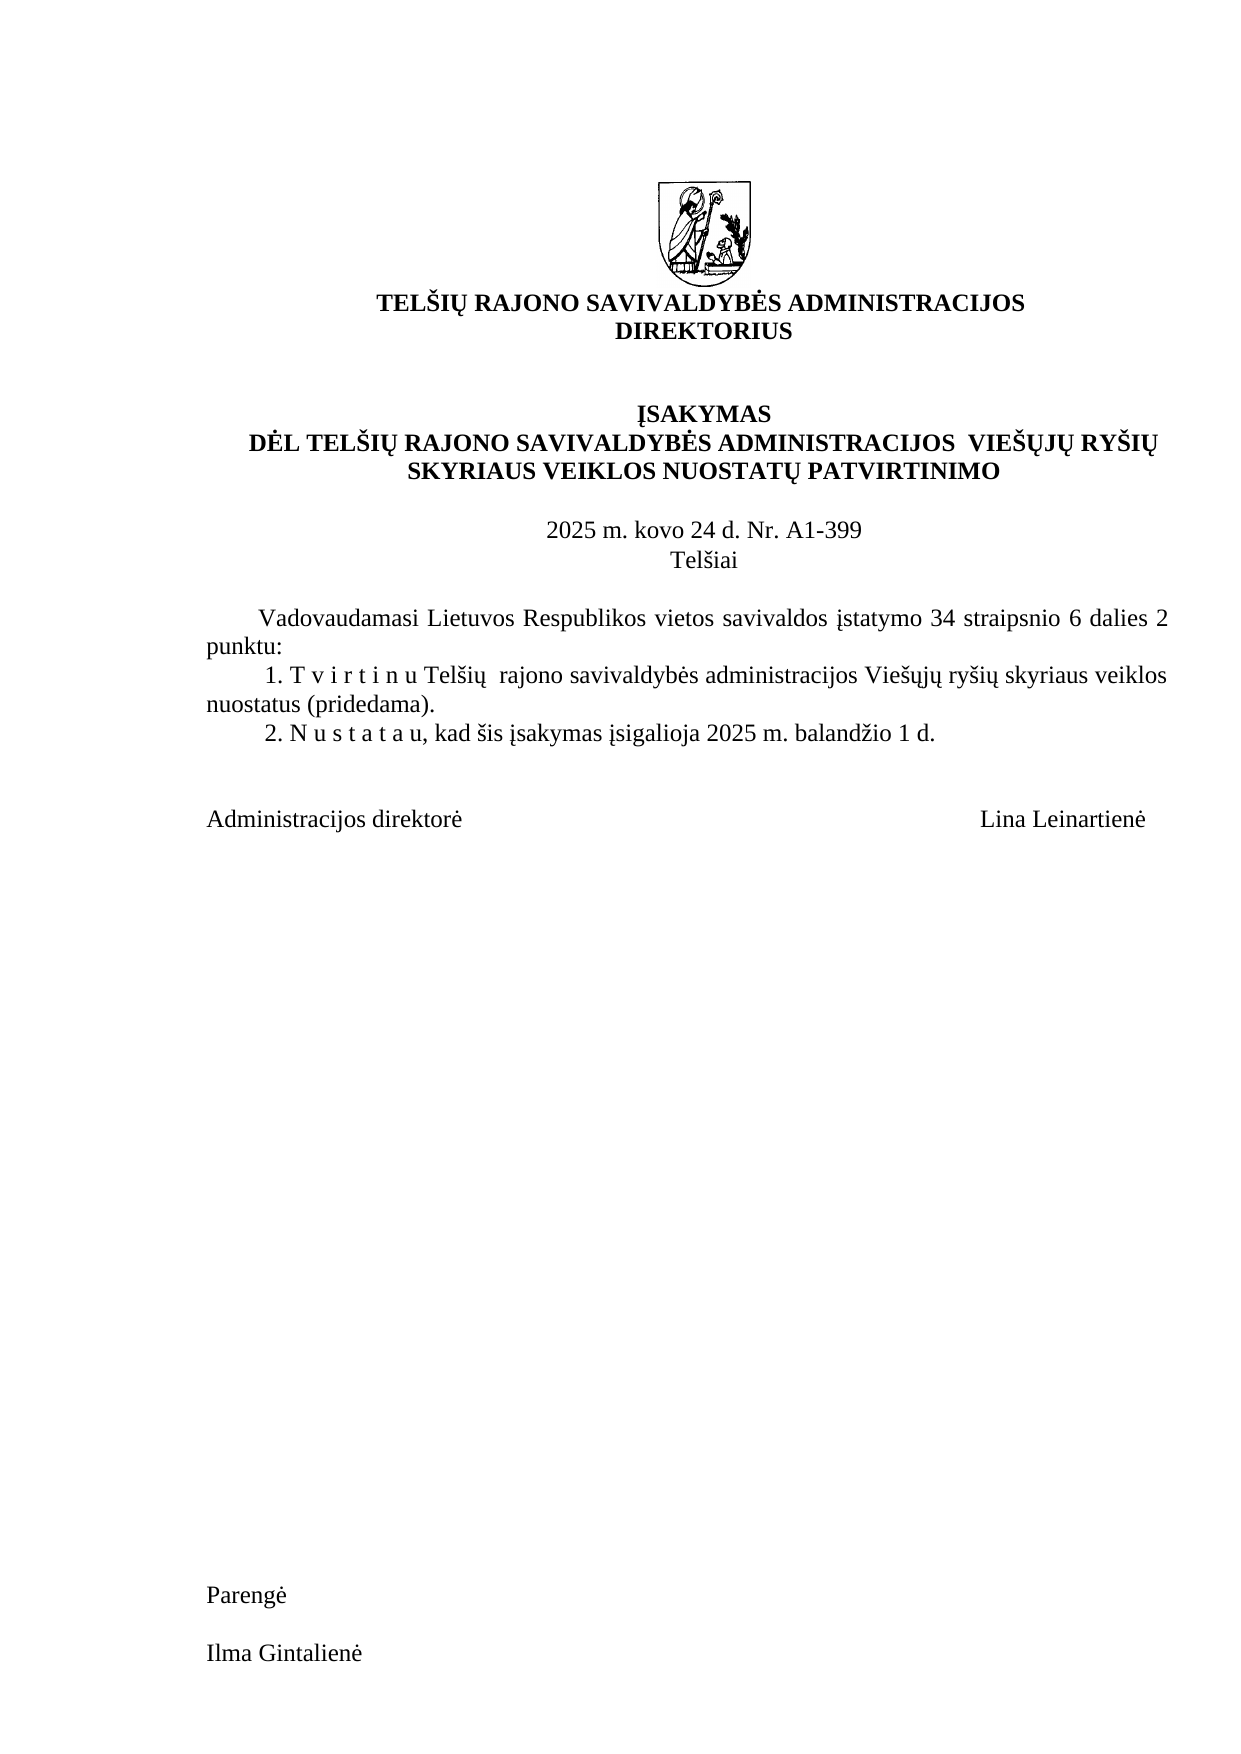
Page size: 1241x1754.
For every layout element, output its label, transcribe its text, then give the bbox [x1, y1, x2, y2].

text 1. T v i r t i n u Telšių rajono savivaldybės administracijos Viešųjų ryšių skyriaus veiklos nuostatus (pridedama). [206, 660, 1169, 718]
table_cell Telšiai [206, 544, 1202, 574]
table_cell ĮSAKYMAS [206, 398, 1202, 428]
table_cell DĖL TELŠIŲ RAJONO SAVIVALDYBĖS ADMINISTRACIJOS VIEŠŲJŲ RYŠIŲ SKYRIAUS VEIKLOS NUOSTATŲ PATVIRTINIMO [206, 428, 1202, 485]
text Parengė [206, 1580, 1169, 1609]
table_cell 2025 m. kovo 24 d. Nr. A1-399 [206, 515, 1202, 544]
text Vadovaudamasi Lietuvos Respublikos vietos savivaldos įstatymo 34 straipsnio 6 dalies 2 punktu: [206, 603, 1169, 660]
table_cell [206, 485, 1202, 515]
text Administracijos direktorė Lina Leinartienė [206, 804, 1169, 833]
table_header TELŠIŲ RAJONO SAVIVALDYBĖS ADMINISTRACIJOS DIREKTORIUS [206, 89, 1202, 398]
text 2. N u s t a t a u, kad šis įsakymas įsigalioja 2025 m. balandžio 1 d. [206, 718, 1169, 746]
text Ilma Gintalienė [206, 1609, 1169, 1666]
